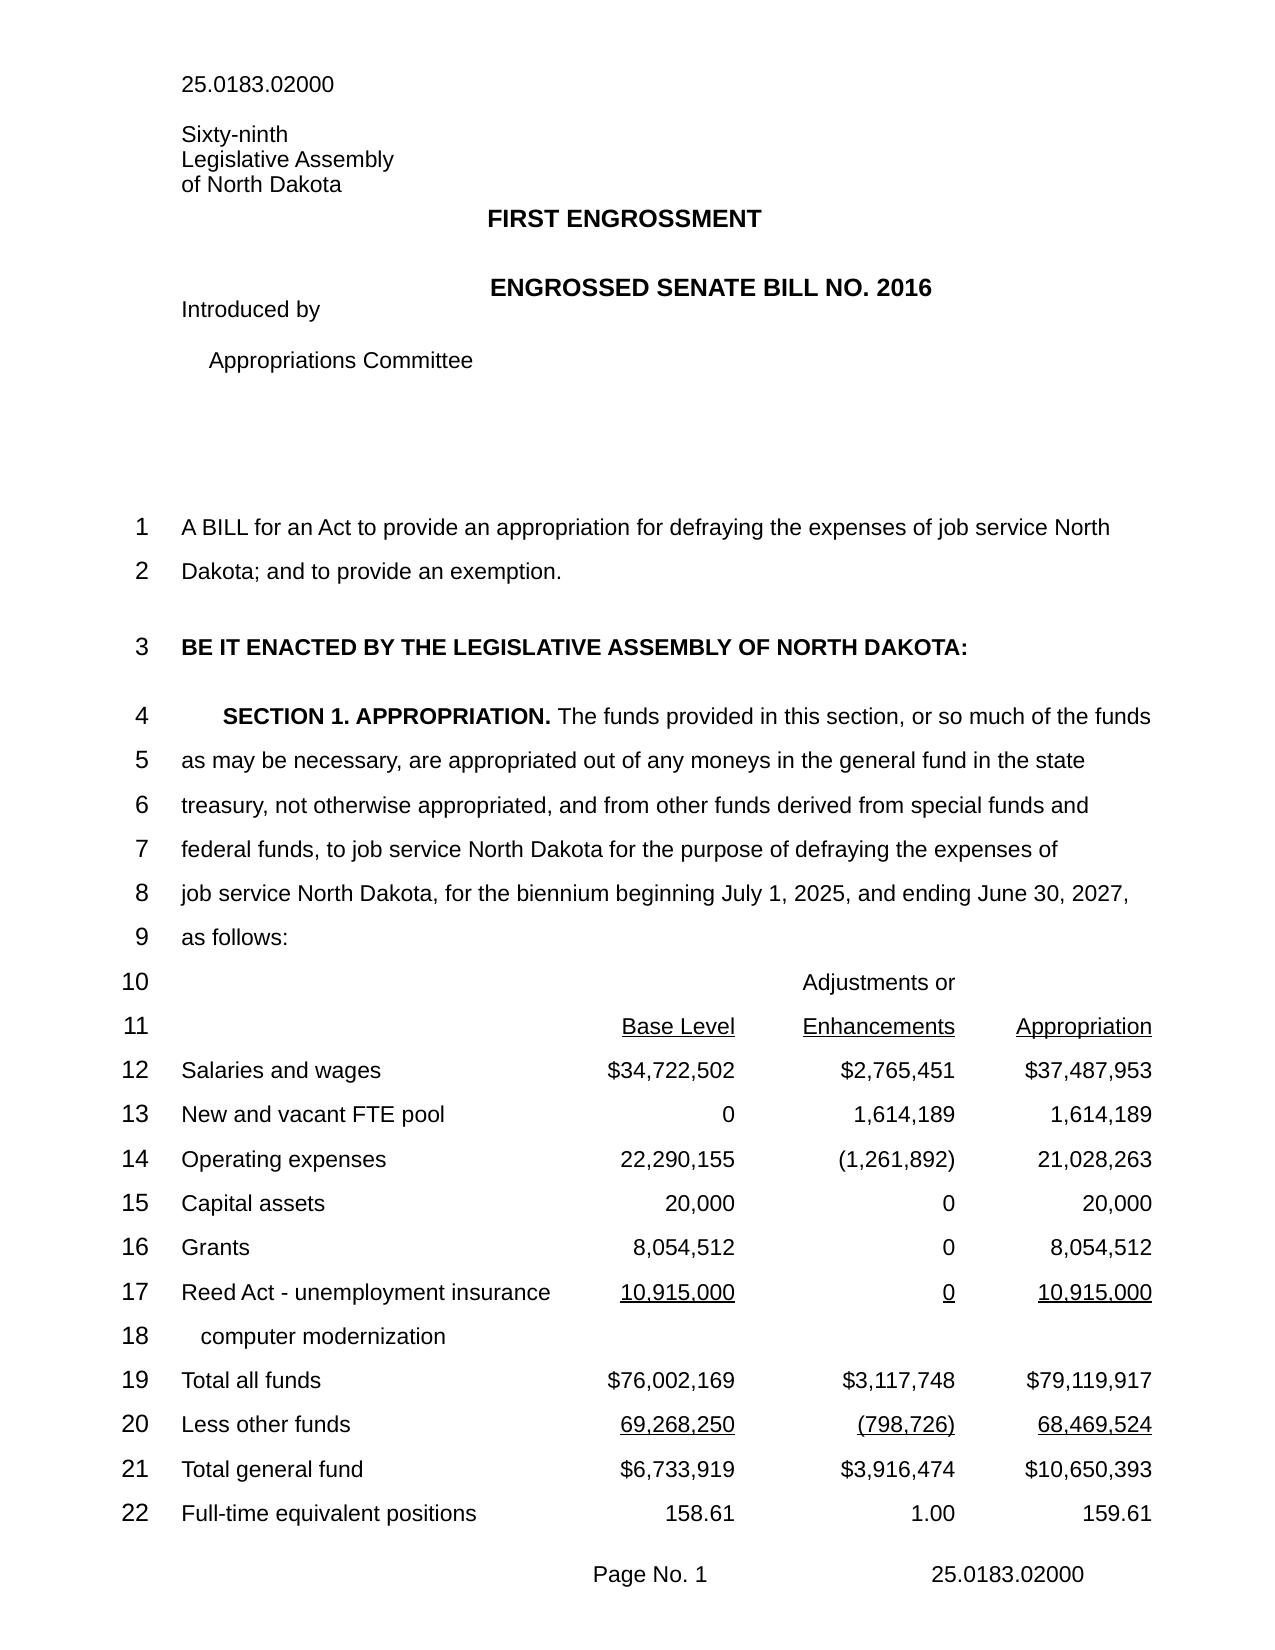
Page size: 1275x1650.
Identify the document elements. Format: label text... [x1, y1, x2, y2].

text Introduced by [181, 298, 1154, 323]
text Adjustments or Base Level Enhancements Appropriation Salaries and wages $34,722,502 $2,765,451 $37,487,953 New and vacant FTE pool 0 1,614,189 1,614,189 Operating expenses 22,290,155 (1,261,892) 21,028,263 Capital assets 20,000 0 20,000 Grants 8,054,512 0 8,054,512 Reed Act - unemployment insurance 10,915,000 0 10,915,000 computer modernization Total all funds $76,002,169 $3,117,748 $79,119,917 Less other funds 69,268,250 (798,726) 68,469,524 Total general fund $6,733,919 $3,916,474 $10,650,393 Full-time equivalent positions 158.61 1.00 159.61 [181, 955, 1154, 1530]
text of North Dakota [181, 173, 1154, 198]
title FIRST ENGROSSMENT [487, 206, 762, 233]
text Legislative Assembly [181, 148, 1154, 173]
title A BILL for an Act to provide an appropriation for defraying the expenses of job service North Dakota; and to provide an exemption. [181, 500, 1154, 588]
text BE IT ENACTED BY THE LEGISLATIVE ASSEMBLY OF NORTH DAKOTA: [181, 620, 1154, 664]
text Appropriations Committee [208, 350, 1154, 373]
text SECTION 1. APPROPRIATION. The funds provided in this section, or so much of the funds as may be necessary, are appropriated out of any moneys in the general fund in the state treasury, not otherwise appropriated, and from other funds derived from special funds and federal funds, to job service North Dakota for the purpose of defraying the expenses of job service North Dakota, for the biennium beginning July 1, 2025, and ending June 30, 2027, as follows: [181, 689, 1154, 955]
text Sixty-ninth [181, 123, 1154, 148]
text 25.0183.02000 [181, 73, 1154, 98]
title ENGROSSED Senate BILL NO. 2016 [490, 272, 932, 301]
